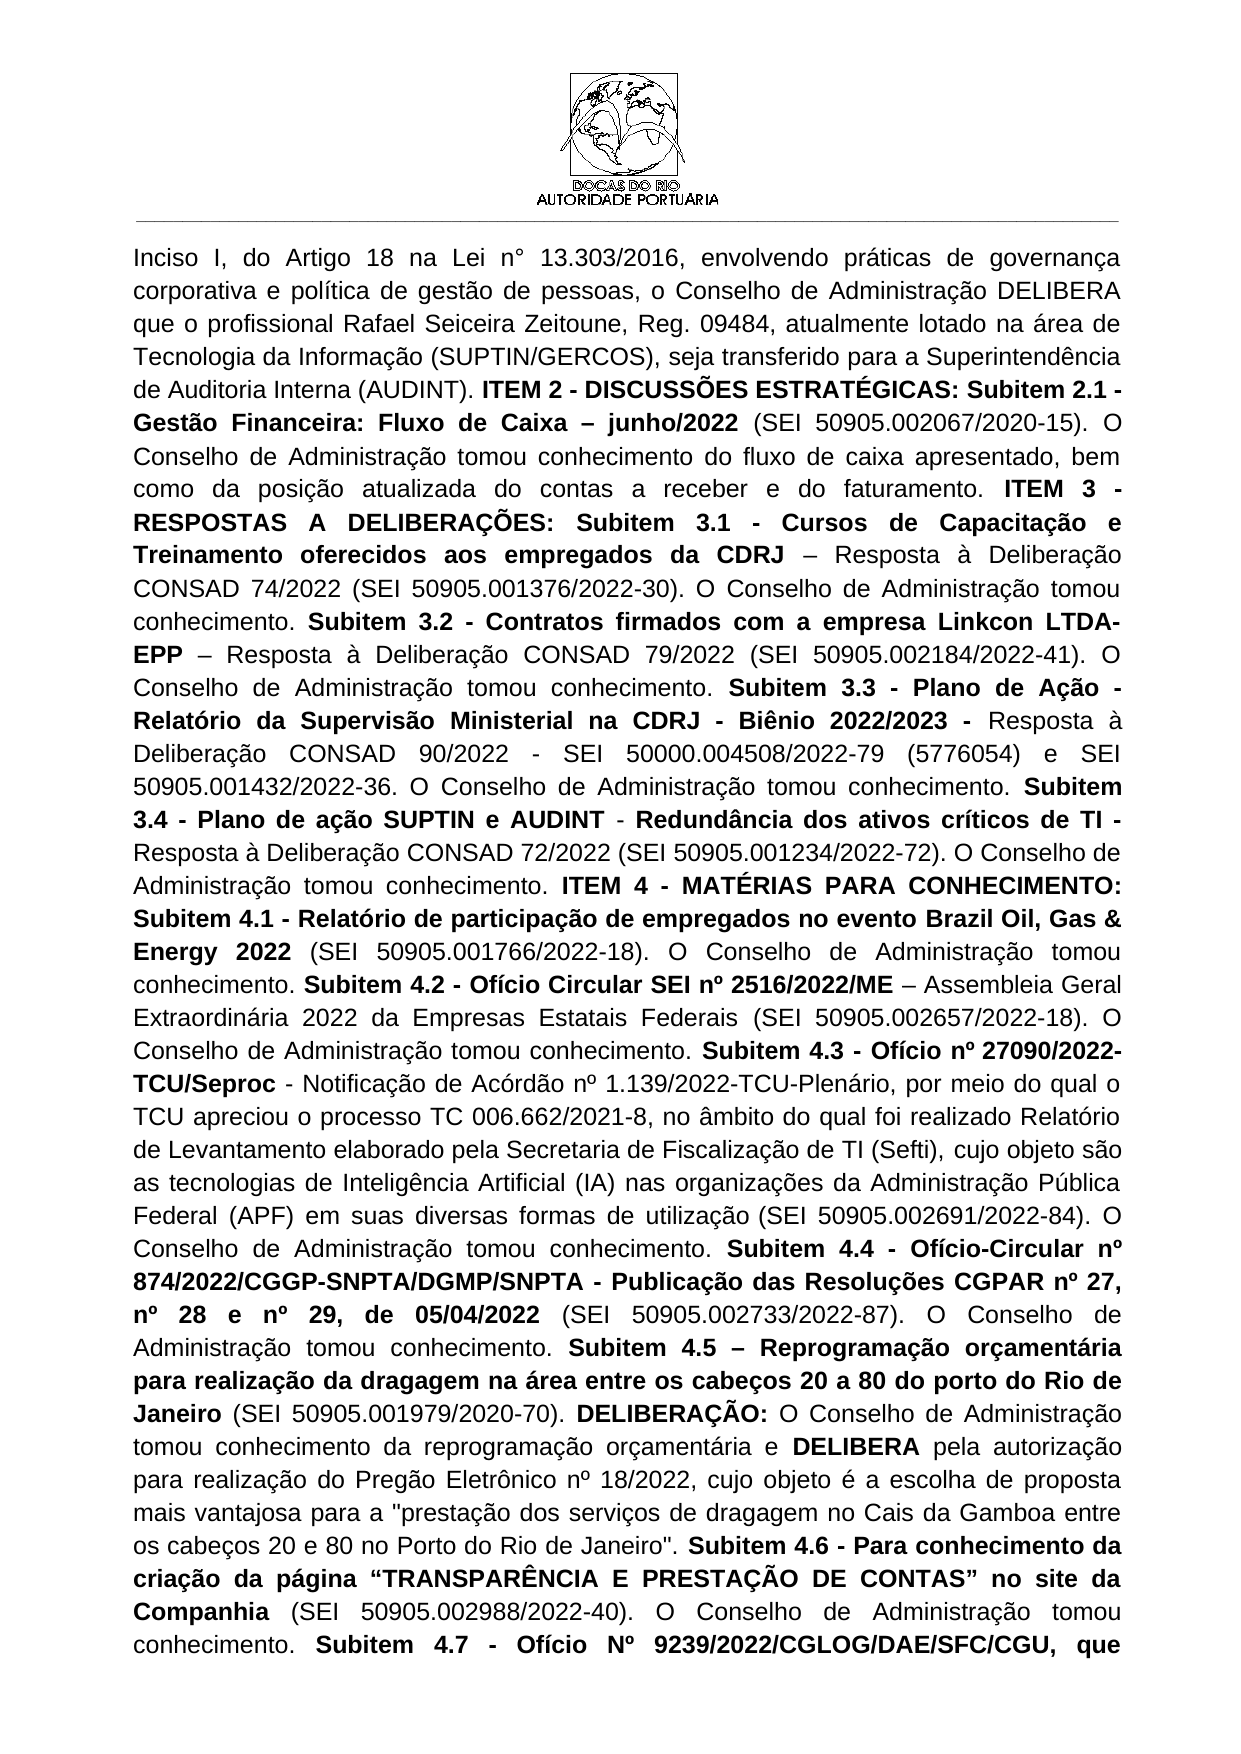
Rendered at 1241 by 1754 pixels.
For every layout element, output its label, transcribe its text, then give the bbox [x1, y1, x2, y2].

text Inciso I, do Artigo 18 na Lei n° 13.303/2016, envolvendo práticas de governança corporativa e política de gestão de pessoas, o Conselho de Administração DELIBERA que o profissional Rafael Seiceira Zeitoune, Reg. 09484, atualmente lotado na área de Tecnologia da Informação (SUPTIN/GERCOS), seja transferido para a Superintendência de Auditoria Interna (AUDINT). ITEM 2 - DISCUSSÕES ESTRATÉGICAS: Subitem 2.1 - Gestão Financeira: Fluxo de Caixa – junho/2022 (SEI 50905.002067/2020-15). O Conselho de Administração tomou conhecimento do fluxo de caixa apresentado, bem como da posição atualizada do contas a receber e do faturamento. ITEM 3 - RESPOSTAS A DELIBERAÇÕES: Subitem 3.1 - Cursos de Capacitação e Treinamento oferecidos aos empregados da CDRJ – Resposta à Deliberação CONSAD 74/2022 (SEI 50905.001376/2022-30). O Conselho de Administração tomou conhecimento. Subitem 3.2 - Contratos firmados com a empresa Linkcon LTDA- EPP – Resposta à Deliberação CONSAD 79/2022 (SEI 50905.002184/2022-41). O Conselho de Administração tomou conhecimento. Subitem 3.3 - Plano de Ação - Relatório da Supervisão Ministerial na CDRJ - Biênio 2022/2023 - Resposta à Deliberação CONSAD 90/2022 - SEI 50000.004508/2022-79 (5776054) e SEI 50905.001432/2022-36. O Conselho de Administração tomou conhecimento. Subitem 3.4 - Plano de ação SUPTIN e AUDINT - Redundância dos ativos críticos de TI - Resposta à Deliberação CONSAD 72/2022 (SEI 50905.001234/2022-72). O Conselho de Administração tomou conhecimento. ITEM 4 - MATÉRIAS PARA CONHECIMENTO: Subitem 4.1 - Relatório de participação de empregados no evento Brazil Oil, Gas & Energy 2022 (SEI 50905.001766/2022-18). O Conselho de Administração tomou conhecimento. Subitem 4.2 - Ofício Circular SEI nº 2516/2022/ME – Assembleia Geral Extraordinária 2022 da Empresas Estatais Federais (SEI 50905.002657/2022-18). O Conselho de Administração tomou conhecimento. Subitem 4.3 - Ofício nº 27090/2022-TCU/Seproc - Notificação de Acórdão nº 1.139/2022-TCU-Plenário, por meio do qual o TCU apreciou o processo TC 006.662/2021-8, no âmbito do qual foi realizado Relatório de Levantamento elaborado pela Secretaria de Fiscalização de TI (Sefti), cujo objeto são as tecnologias de Inteligência Artificial (IA) nas organizações da Administração Pública Federal (APF) em suas diversas formas de utilização (SEI 50905.002691/2022-84). O Conselho de Administração tomou conhecimento. Subitem 4.4 - Ofício-Circular nº 874/2022/CGGP-SNPTA/DGMP/SNPTA - Publicação das Resoluções CGPAR nº 27, nº 28 e nº 29, de 05/04/2022 (SEI 50905.002733/2022-87). O Conselho de Administração tomou conhecimento. Subitem 4.5 – Reprogramação orçamentária para realização da dragagem na área entre os cabeços 20 a 80 do porto do Rio de Janeiro (SEI 50905.001979/2020-70). DELIBERAÇÃO: O Conselho de Administração tomou conhecimento da reprogramação orçamentária e DELIBERA pela autorização para realização do Pregão Eletrônico nº 18/2022, cujo objeto é a escolha de proposta mais vantajosa para a "prestação dos serviços de dragagem no Cais da Gamboa entre os cabeços 20 e 80 no Porto do Rio de Janeiro". Subitem 4.6 - Para conhecimento da criação da página “TRANSPARÊNCIA E PRESTAÇÃO DE CONTAS” no site da Companhia (SEI 50905.002988/2022-40). O Conselho de Administração tomou conhecimento. Subitem 4.7 - Ofício Nº 9239/2022/CGLOG/DAE/SFC/CGU, que [133, 243, 1122, 1659]
